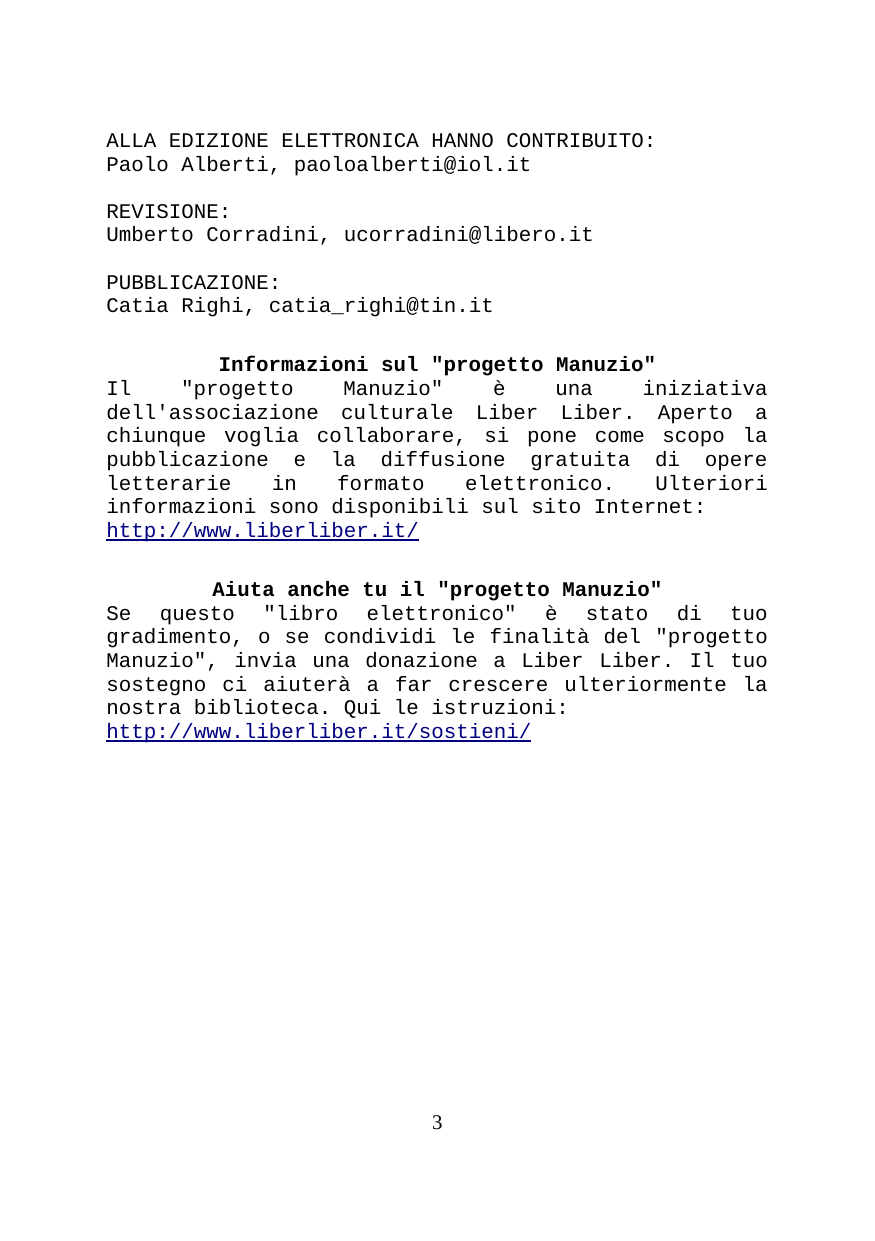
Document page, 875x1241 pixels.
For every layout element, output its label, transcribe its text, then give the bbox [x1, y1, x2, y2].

text Catia Righi, catia_righi@tin.it [106, 295, 768, 319]
text REVISIONE: [106, 201, 768, 224]
text Paolo Alberti, paoloalberti@iol.it [106, 153, 768, 177]
text PUBBLICAZIONE: [106, 272, 768, 295]
text Aiuta anche tu il "progetto Manuzio" [106, 579, 768, 603]
text Umberto Corradini, ucorradini@libero.it [106, 224, 768, 248]
text Informazioni sul "progetto Manuzio" [106, 354, 768, 378]
text ALLA EDIZIONE ELETTRONICA HANNO CONTRIBUITO: [106, 130, 768, 153]
text http://www.liberliber.it/ [106, 520, 768, 544]
text Il "progetto Manuzio" è una iniziativa dell'associazione culturale Liber Liber. Aperto a chiunque voglia collaborare, si pone come scopo la pubblicazione e la diffusione gratuita di opere letterarie in formato elettronico. Ulteriori informazioni sono disponibili sul sito Internet: [106, 378, 768, 520]
text Se questo "libro elettronico" è stato di tuo gradimento, o se condividi le finalità del "progetto Manuzio", invia una donazione a Liber Liber. Il tuo sostegno ci aiuterà a far crescere ulteriormente la nostra biblioteca. Qui le istruzioni: [106, 603, 768, 721]
text http://www.liberliber.it/sostieni/ [106, 721, 768, 744]
